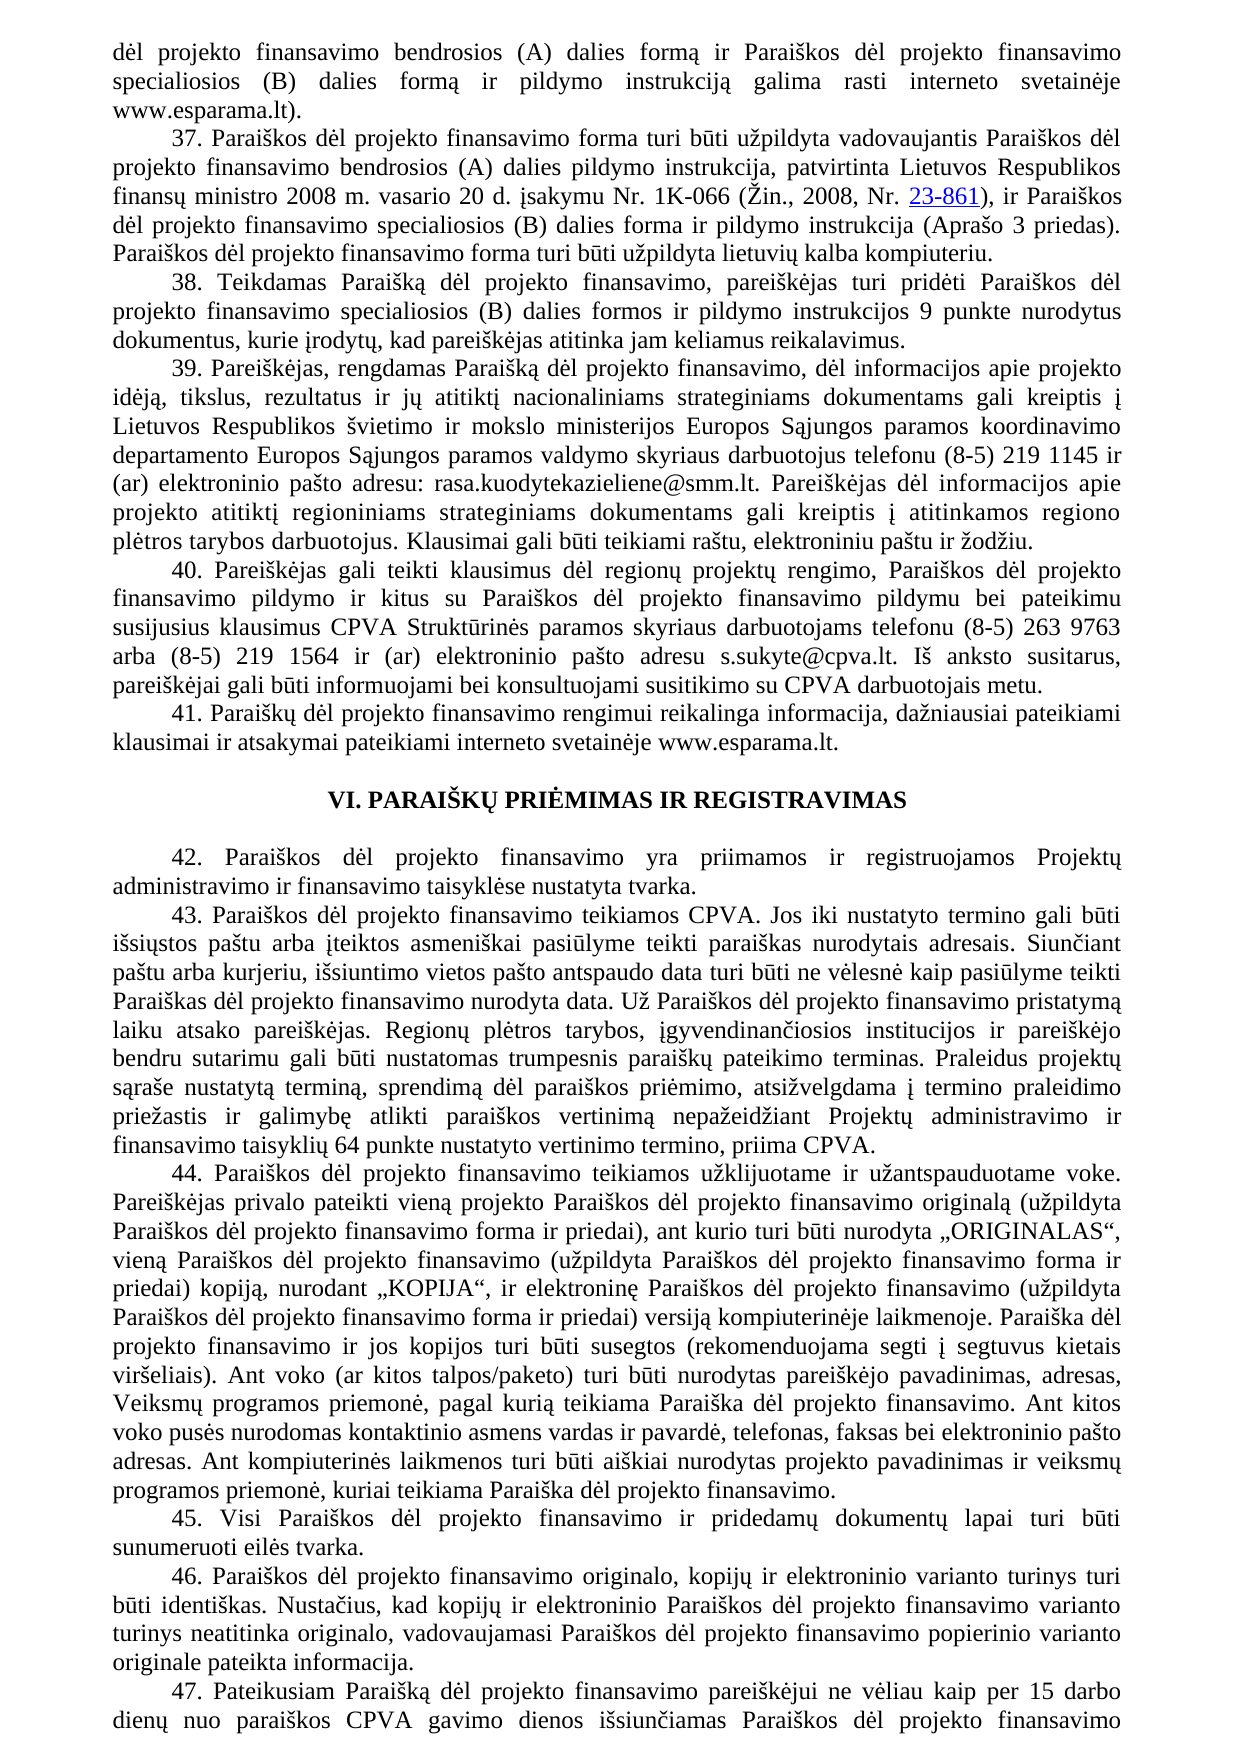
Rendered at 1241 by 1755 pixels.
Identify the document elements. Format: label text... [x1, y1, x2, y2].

text 37. Paraiškos dėl projekto finansavimo forma turi būti užpildyta vadovaujantis Paraiškos dėl projekto finansavimo bendrosios (A) dalies pildymo instrukcija, patvirtinta Lietuvos Respublikos finansų ministro 2008 m. vasario 20 d. įsakymu Nr. 1K-066 (Žin., 2008, Nr. 23-861), ir Paraiškos dėl projekto finansavimo specialiosios (B) dalies forma ir pildymo instrukcija (Aprašo 3 priedas). Paraiškos dėl projekto finansavimo forma turi būti užpildyta lietuvių kalba kompiuteriu. [112, 123, 1122, 267]
text 38. Teikdamas Paraišką dėl projekto finansavimo, pareiškėjas turi pridėti Paraiškos dėl projekto finansavimo specialiosios (B) dalies formos ir pildymo instrukcijos 9 punkte nurodytus dokumentus, kurie įrodytų, kad pareiškėjas atitinka jam keliamus reikalavimus. [112, 267, 1122, 353]
text 47. Pateikusiam Paraišką dėl projekto finansavimo pareiškėjui ne vėliau kaip per 15 darbo dienų nuo paraiškos CPVA gavimo dienos išsiunčiamas Paraiškos dėl projekto finansavimo [112, 1676, 1122, 1733]
text 43. Paraiškos dėl projekto finansavimo teikiamos CPVA. Jos iki nustatyto termino gali būti išsiųstos paštu arba įteiktos asmeniškai pasiūlyme teikti paraiškas nurodytais adresais. Siunčiant paštu arba kurjeriu, išsiuntimo vietos pašto antspaudo data turi būti ne vėlesnė kaip pasiūlyme teikti Paraiškas dėl projekto finansavimo nurodyta data. Už Paraiškos dėl projekto finansavimo pristatymą laiku atsako pareiškėjas. Regionų plėtros tarybos, įgyvendinančiosios institucijos ir pareiškėjo bendru sutarimu gali būti nustatomas trumpesnis paraiškų pateikimo terminas. Praleidus projektų sąraše nustatytą terminą, sprendimą dėl paraiškos priėmimo, atsižvelgdama į termino praleidimo priežastis ir galimybę atlikti paraiškos vertinimą nepažeidžiant Projektų administravimo ir finansavimo taisyklių 64 punkte nustatyto vertinimo termino, priima CPVA. [112, 900, 1122, 1158]
text 39. Pareiškėjas, rengdamas Paraišką dėl projekto finansavimo, dėl informacijos apie projekto idėją, tikslus, rezultatus ir jų atitiktį nacionaliniams strateginiams dokumentams gali kreiptis į Lietuvos Respublikos švietimo ir mokslo ministerijos Europos Sąjungos paramos koordinavimo departamento Europos Sąjungos paramos valdymo skyriaus darbuotojus telefonu (8-5) 219 1145 ir (ar) elektroninio pašto adresu: rasa.kuodytekazieliene@smm.lt. Pareiškėjas dėl informacijos apie projekto atitiktį regioniniams strateginiams dokumentams gali kreiptis į atitinkamos regiono plėtros tarybos darbuotojus. Klausimai gali būti teikiami raštu, elektroniniu paštu ir žodžiu. [112, 353, 1122, 555]
text 46. Paraiškos dėl projekto finansavimo originalo, kopijų ir elektroninio varianto turinys turi būti identiškas. Nustačius, kad kopijų ir elektroninio Paraiškos dėl projekto finansavimo varianto turinys neatitinka originalo, vadovaujamasi Paraiškos dėl projekto finansavimo popierinio varianto originale pateikta informacija. [112, 1561, 1122, 1676]
text 42. Paraiškos dėl projekto finansavimo yra priimamos ir registruojamos Projektų administravimo ir finansavimo taisyklėse nustatyta tvarka. [112, 842, 1122, 900]
text 44. Paraiškos dėl projekto finansavimo teikiamos užklijuotame ir užantspauduotame voke. Pareiškėjas privalo pateikti vieną projekto Paraiškos dėl projekto finansavimo originalą (užpildyta Paraiškos dėl projekto finansavimo forma ir priedai), ant kurio turi būti nurodyta „ORIGINALAS“, vieną Paraiškos dėl projekto finansavimo (užpildyta Paraiškos dėl projekto finansavimo forma ir priedai) kopiją, nurodant „KOPIJA“, ir elektroninę Paraiškos dėl projekto finansavimo (užpildyta Paraiškos dėl projekto finansavimo forma ir priedai) versiją kompiuterinėje laikmenoje. Paraiška dėl projekto finansavimo ir jos kopijos turi būti susegtos (rekomenduojama segti į segtuvus kietais viršeliais). Ant voko (ar kitos talpos/paketo) turi būti nurodytas pareiškėjo pavadinimas, adresas, Veiksmų programos priemonė, pagal kurią teikiama Paraiška dėl projekto finansavimo. Ant kitos voko pusės nurodomas kontaktinio asmens vardas ir pavardė, telefonas, faksas bei elektroninio pašto adresas. Ant kompiuterinės laikmenos turi būti aiškiai nurodytas projekto pavadinimas ir veiksmų programos priemonė, kuriai teikiama Paraiška dėl projekto finansavimo. [112, 1158, 1122, 1503]
text VI. PARAIŠKŲ PRIĖMIMAS IR REGISTRAVIMAS [112, 785, 1122, 813]
text 45. Visi Paraiškos dėl projekto finansavimo ir pridedamų dokumentų lapai turi būti sunumeruoti eilės tvarka. [112, 1503, 1122, 1561]
text dėl projekto finansavimo bendrosios (A) dalies formą ir Paraiškos dėl projekto finansavimo specialiosios (B) dalies formą ir pildymo instrukciją galima rasti interneto svetainėje www.esparama.lt). [112, 37, 1122, 123]
text 40. Pareiškėjas gali teikti klausimus dėl regionų projektų rengimo, Paraiškos dėl projekto finansavimo pildymo ir kitus su Paraiškos dėl projekto finansavimo pildymu bei pateikimu susijusius klausimus CPVA Struktūrinės paramos skyriaus darbuotojams telefonu (8-5) 263 9763 arba (8-5) 219 1564 ir (ar) elektroninio pašto adresu s.sukyte@cpva.lt. Iš anksto susitarus, pareiškėjai gali būti informuojami bei konsultuojami susitikimo su CPVA darbuotojais metu. [112, 555, 1122, 698]
text 41. Paraiškų dėl projekto finansavimo rengimui reikalinga informacija, dažniausiai pateikiami klausimai ir atsakymai pateikiami interneto svetainėje www.esparama.lt. [112, 698, 1122, 756]
